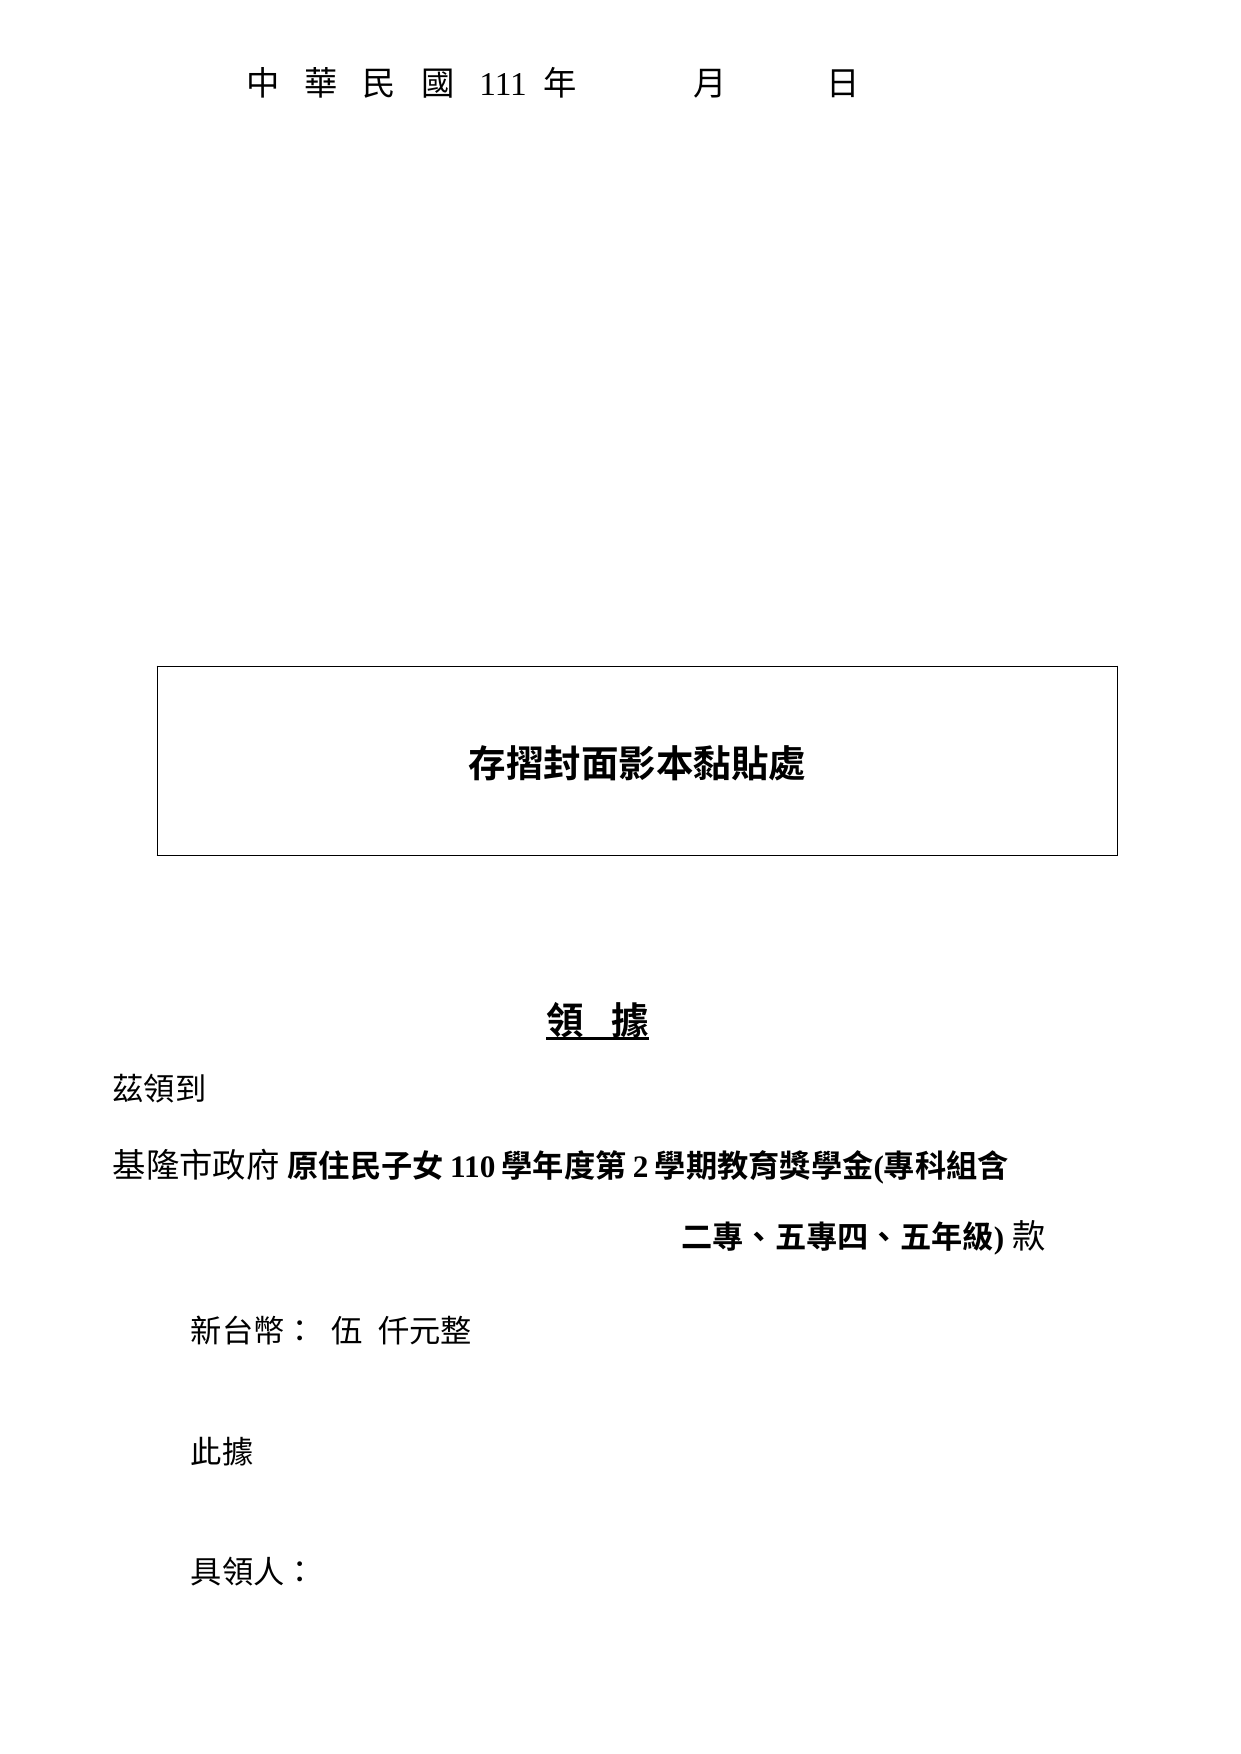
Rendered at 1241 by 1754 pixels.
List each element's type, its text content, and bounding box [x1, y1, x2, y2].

text 二專、五專四、五年級) 款 [112, 1209, 1162, 1258]
text 新台幣： 伍 仟元整 [112, 1307, 1162, 1352]
table_header 存摺封面影本黏貼處 [158, 667, 1117, 854]
text 基隆市政府 原住民子女110學年度第2學期教育獎學金(專科組含 [112, 1139, 1162, 1187]
text 此據 [112, 1427, 1162, 1472]
text 茲領到 [112, 1064, 1162, 1109]
text 領 據 [112, 991, 1162, 1045]
text 具領人： [112, 1547, 1162, 1592]
text 中 華 民 國 111 年 月 日 [112, 56, 1162, 104]
